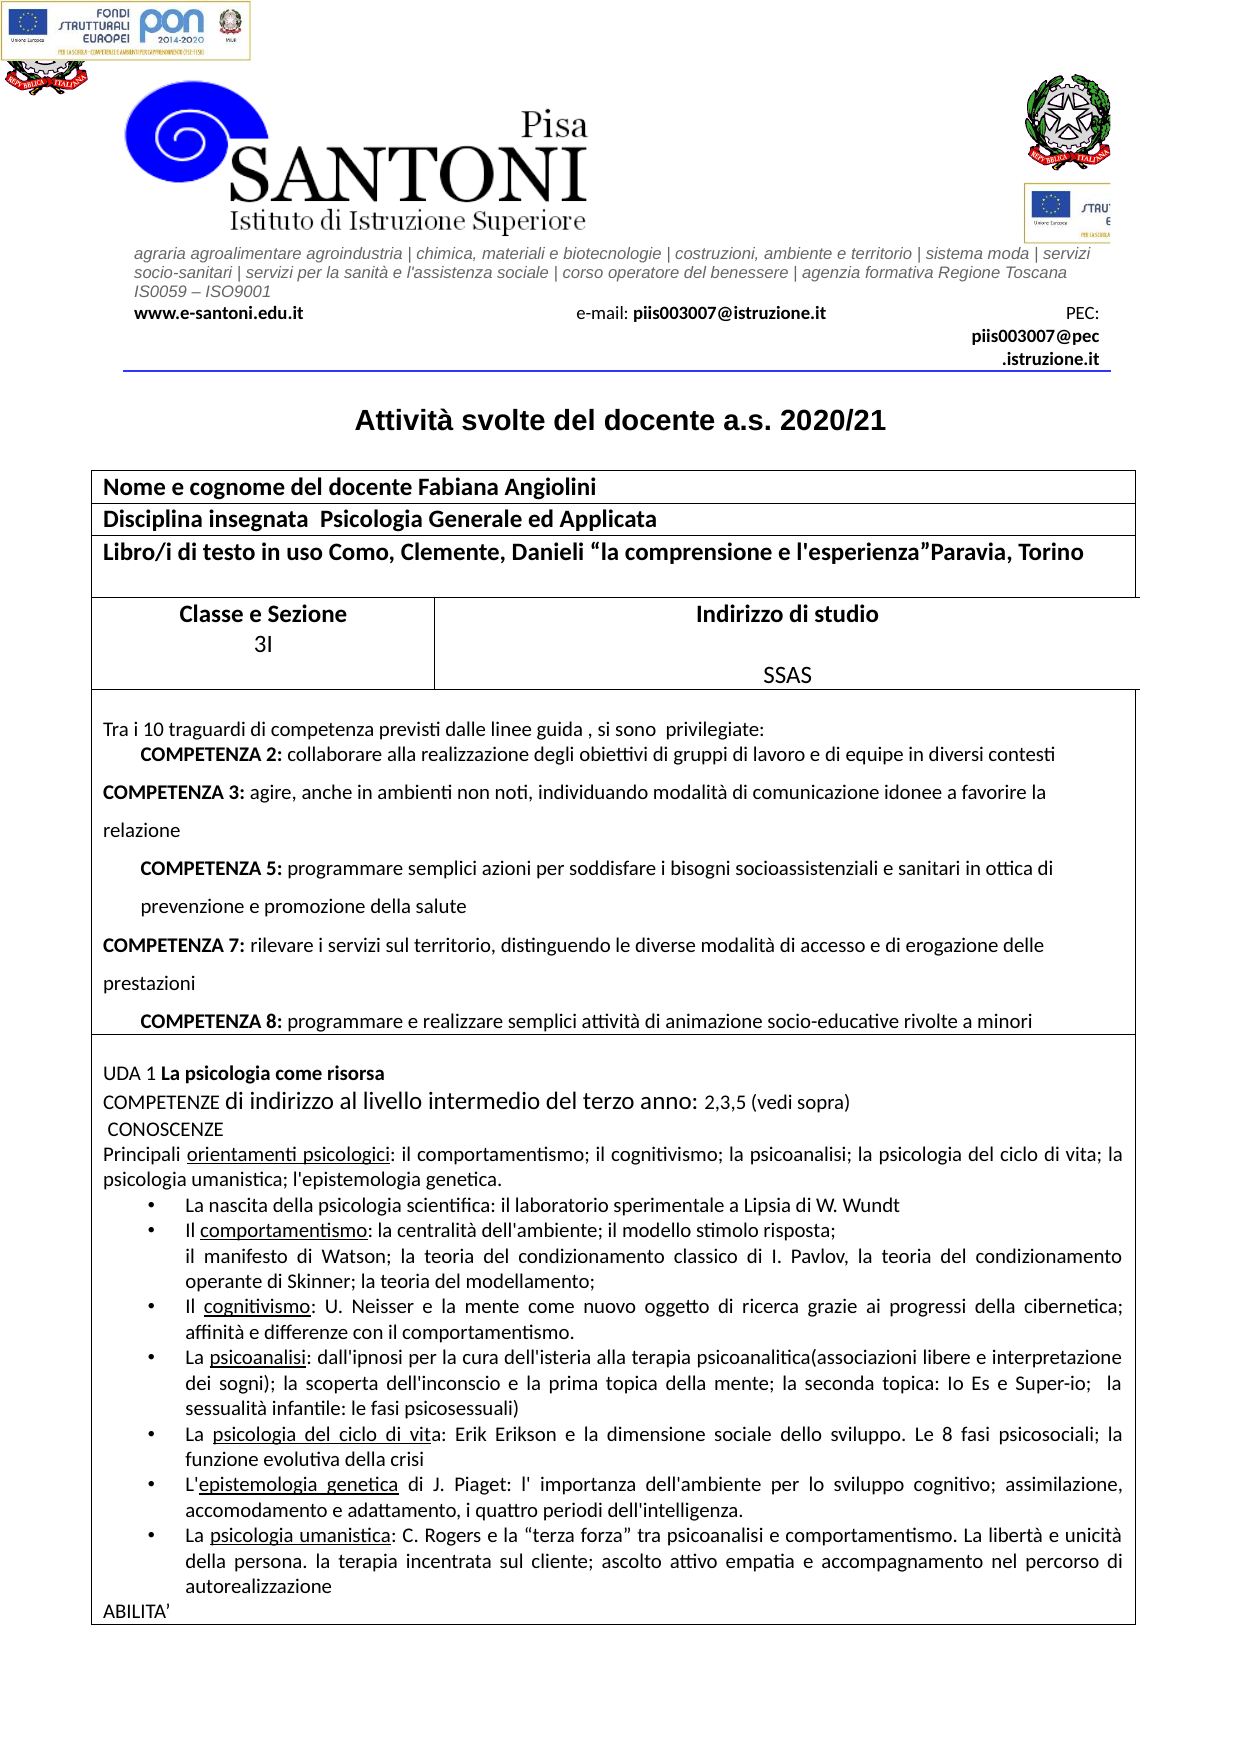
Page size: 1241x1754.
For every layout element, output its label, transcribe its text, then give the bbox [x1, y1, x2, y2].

table_cell [107, 244, 123, 301]
text Attività svolte del docente a.s. 2020/21 [118, 403, 1122, 437]
table_cell [1136, 535, 1140, 597]
table_cell www.e-santoni.edu.it [123, 301, 445, 370]
picture [1023, 74, 1111, 171]
table_cell e-mail: piis003007@istruzione.it [445, 301, 957, 370]
table_cell [107, 301, 123, 370]
table_header Nome e cognome del docente Fabiana Angiolini [92, 471, 1135, 502]
table_cell Tra i 10 traguardi di competenza previsti dalle linee guida , si sono privilegiate: COMPETENZA 2: collaborare alla realizzazione degli obiettivi di gruppi di lavoro e di equipe in diversi contesti COMPETENZA 3: agire, anche in ambienti non noti, individuando modalità di comunicazione idonee a favorire la relazione COMPETENZA 5: programmare semplici azioni per soddisfare i bisogni socioassistenziali e sanitari in ottica di prevenzione e promozione della salute COMPETENZA 7: rilevare i servizi sul territorio, distinguendo le diverse modalità di accesso e di erogazione delle prestazioni COMPETENZA 8: programmare e realizzare semplici attività di animazione socio-educative rivolte a minori [92, 690, 140, 1033]
picture [1023, 182, 1111, 244]
table_cell [1136, 1034, 1140, 1624]
picture [119, 75, 593, 240]
table_header [1136, 470, 1140, 502]
table_cell Disciplina insegnata Psicologia Generale ed Applicata [92, 504, 1135, 534]
table_cell Classe e Sezione 3I [92, 598, 434, 689]
table_cell Indirizzo di studio SSAS [435, 598, 1140, 689]
picture [0, 0, 251, 96]
table_cell UDA 1 La psicologia come risorsa COMPETENZE di indirizzo al livello intermedio del terzo anno: 2,3,5 (vedi sopra) CONOSCENZE Principali orientamenti psicologici: il comportamentismo; il cognitivismo; la psicoanalisi; la psicologia del ciclo di vita; la psicologia umanistica; l'epistemologia genetica. La nascita della psicologia scientifica: il laboratorio sperimentale a Lipsia di W. Wundt Il comportamentismo: la centralità dell'ambiente; il modello stimolo risposta; il manifesto di Watson; la teoria del condizionamento classico di I. Pavlov, la teoria del condizionamento operante di Skinner; la teoria del modellamento; Il cognitivismo: U. Neisser e la mente come nuovo oggetto di ricerca grazie ai progressi della cibernetica; affinità e differenze con il comportamentismo. La psicoanalisi: dall'ipnosi per la cura dell'isteria alla terapia psicoanalitica(associazioni libere e interpretazione dei sogni); la scoperta dell'inconscio e la prima topica della mente; la seconda topica: Io Es e Super-io; la sessualità infantile: le fasi psicosessuali) La psicologia del ciclo di vita: Erik Erikson e la dimensione sociale dello sviluppo. Le 8 fasi psicosociali; la funzione evolutiva della crisi L'epistemologia genetica di J. Piaget: l' importanza dell'ambiente per lo sviluppo cognitivo; assimilazione, accomodamento e adattamento, i quattro periodi dell'intelligenza. La psicologia umanistica: C. Rogers e la “terza forza” tra psicoanalisi e comportamentismo. La libertà e unicità della persona. la terapia incentrata sul cliente; ascolto attivo empatia e accompagnamento nel percorso di autorealizzazione ABILITA’ [92, 1035, 1135, 1624]
table_header [107, 75, 753, 244]
table_cell PEC: piis003007@pec.istruzione.it [1099, 301, 1111, 370]
table_header [1012, 75, 1023, 244]
table_cell [1136, 503, 1140, 534]
table_cell Libro/i di testo in uso Como, Clemente, Danieli “la comprensione e l'esperienza”Paravia, Torino [92, 536, 1135, 597]
table_header [753, 75, 1012, 244]
table_header [1099, 171, 1111, 182]
table_cell PEC: piis003007@pec.istruzione.it [958, 301, 969, 370]
table_cell [1136, 690, 1140, 1033]
